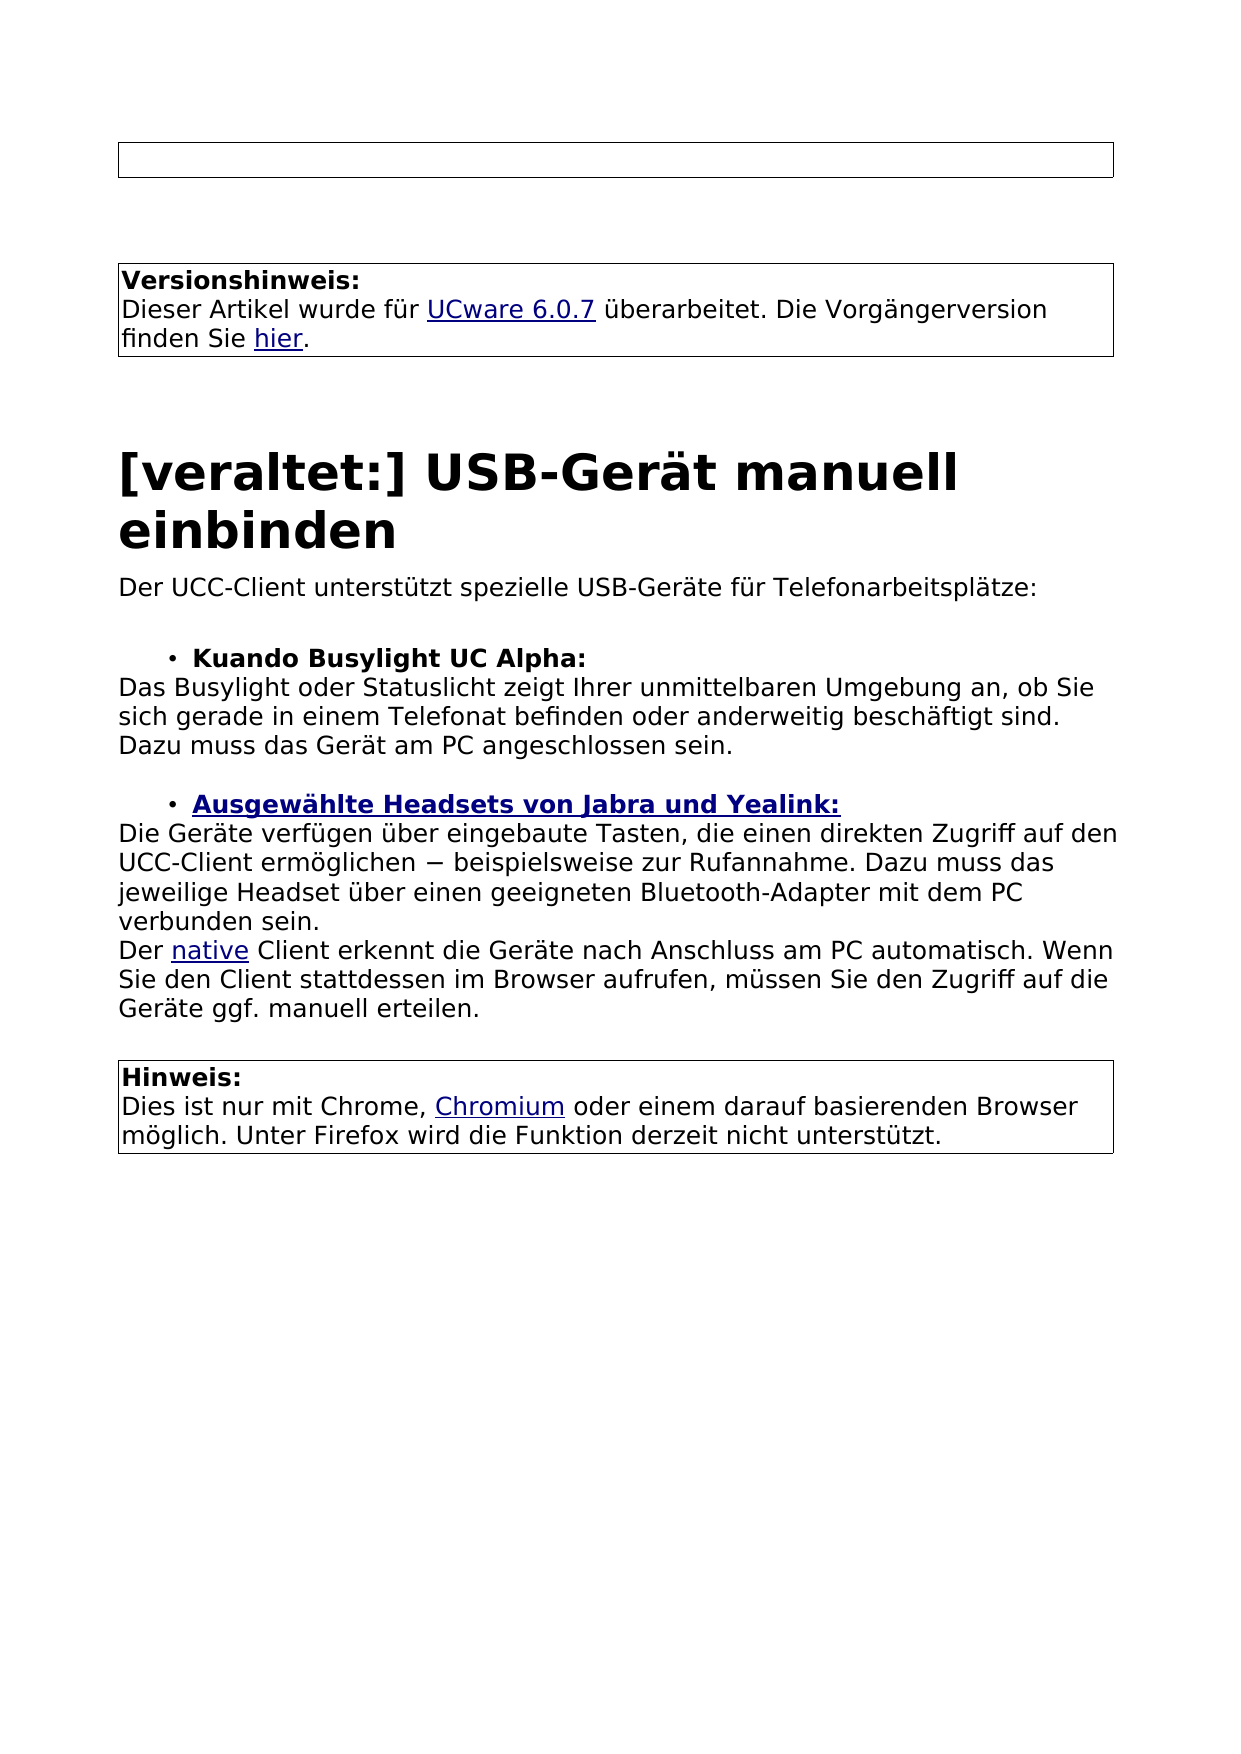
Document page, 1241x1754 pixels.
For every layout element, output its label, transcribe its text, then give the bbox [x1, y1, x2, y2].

text Das Busylight oder Statuslicht zeigt Ihrer unmittelbaren Umgebung an, ob Sie sich gerade in einem Telefonat befinden oder anderweitig beschäftigt sind. Dazu muss das Gerät am PC angeschlossen sein. [118, 673, 1122, 761]
list Ausgewählte Headsets von Jabra und Yealink: [177, 790, 1122, 819]
subtitle [veraltet:] USB-Gerät manuell einbinden [118, 444, 1122, 560]
table_header [119, 143, 1113, 177]
list Kuando Busylight UC Alpha: [177, 644, 1122, 673]
text Die Geräte verfügen über eingebaute Tasten, die einen direkten Zugriff auf den UCC-Client ermöglichen − beispielsweise zur Rufannahme. Dazu muss das jeweilige Headset über einen geeigneten Bluetooth-Adapter mit dem PC verbunden sein. [118, 819, 1122, 936]
text Der UCC-Client unterstützt spezielle USB-Geräte für Telefonarbeitsplätze: [118, 573, 1122, 602]
table_header Hinweis: Dies ist nur mit Chrome, Chromium oder einem darauf basierenden Browser möglich. Unter Firefox wird die Funktion derzeit nicht unterstützt. [119, 1061, 1113, 1153]
table_header Versionshinweis: Dieser Artikel wurde für UCware 6.0.7 überarbeitet. Die Vorgängerversion finden Sie hier. [119, 264, 1113, 356]
text Der native Client erkennt die Geräte nach Anschluss am PC automatisch. Wenn Sie den Client stattdessen im Browser aufrufen, müssen Sie den Zugriff auf die Geräte ggf. manuell erteilen. [118, 936, 1122, 1023]
